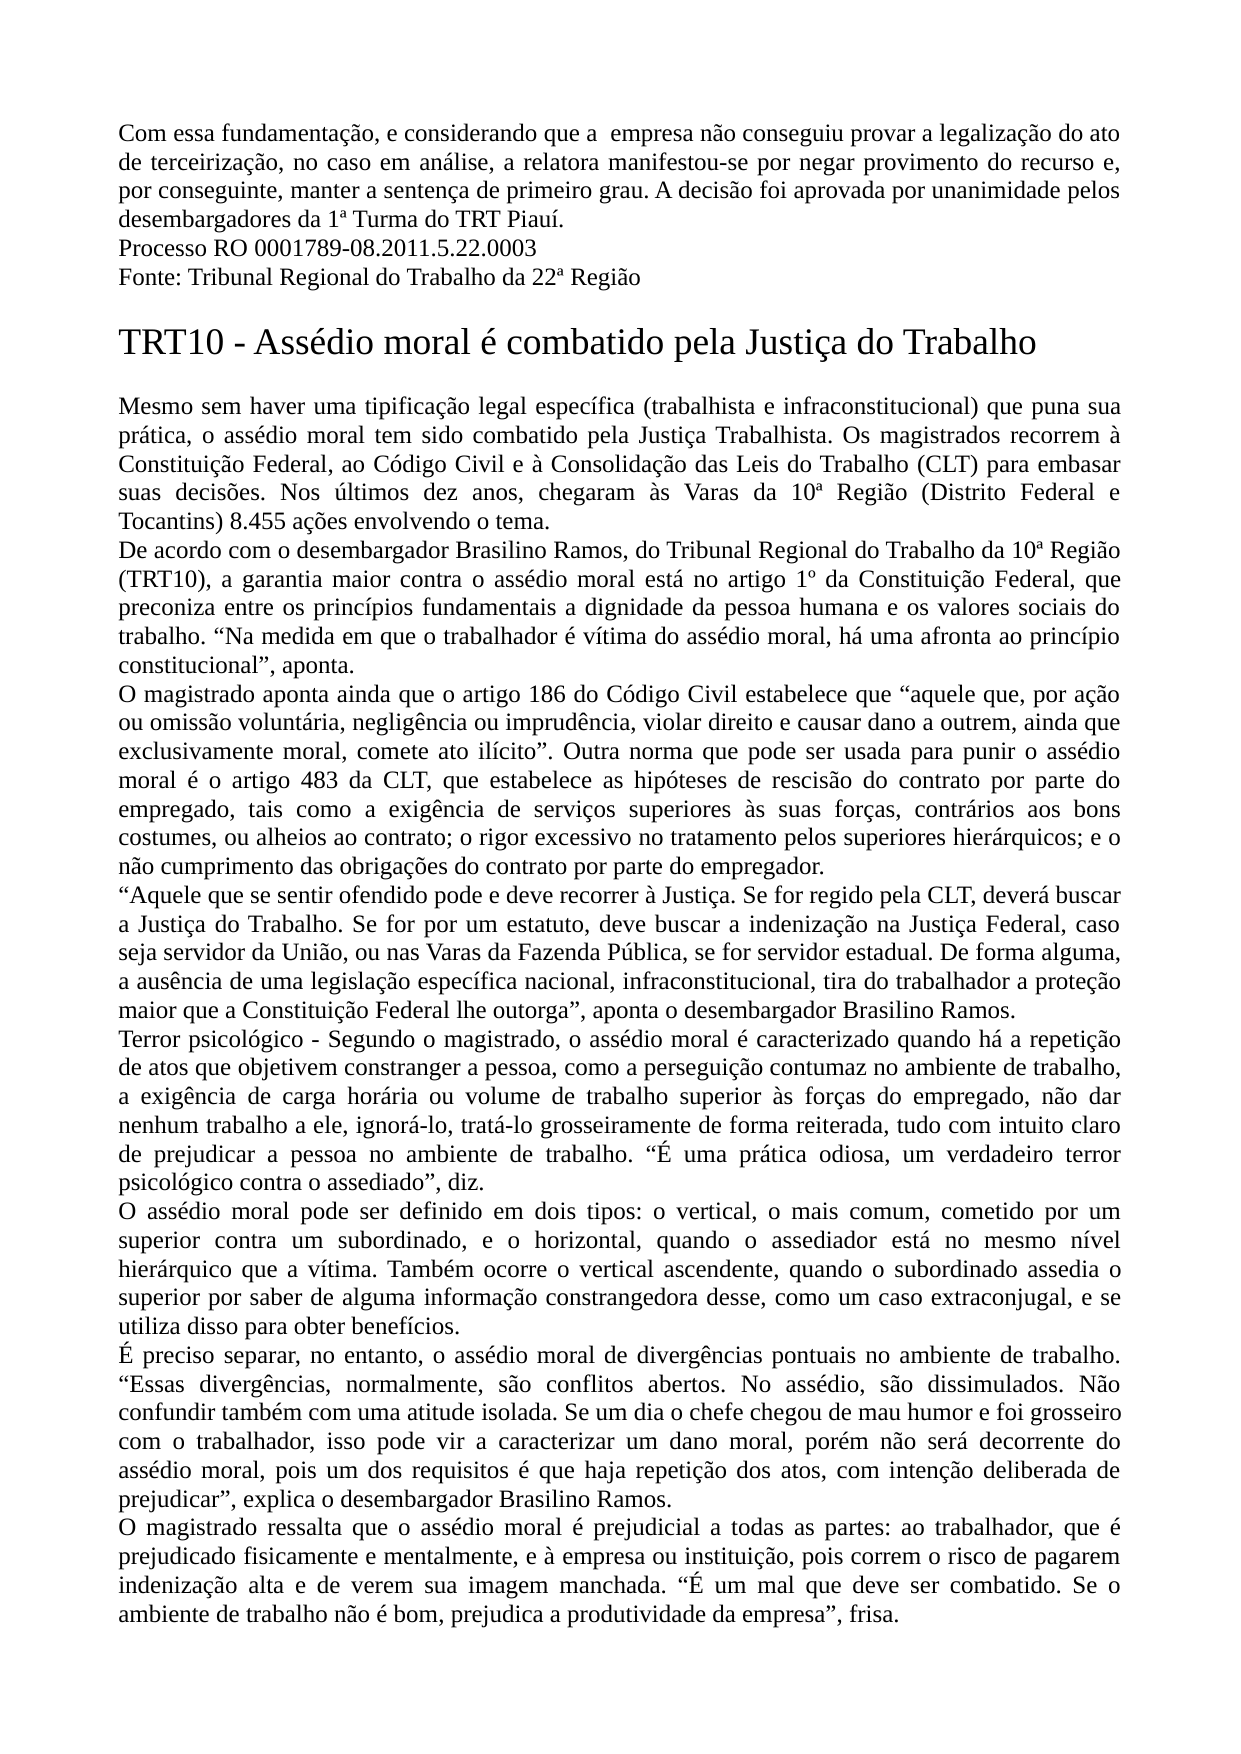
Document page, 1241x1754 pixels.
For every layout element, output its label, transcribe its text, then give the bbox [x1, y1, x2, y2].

text É preciso separar, no entanto, o assédio moral de divergências pontuais no ambiente de trabalho. “Essas divergências, normalmente, são conflitos abertos. No assédio, são dissimulados. Não confundir também com uma atitude isolada. Se um dia o chefe chegou de mau humor e foi grosseiro com o trabalhador, isso pode vir a caracterizar um dano moral, porém não será decorrente do assédio moral, pois um dos requisitos é que haja repetição dos atos, com intenção deliberada de prejudicar”, explica o desembargador Brasilino Ramos. [118, 1340, 1122, 1512]
text Processo RO 0001789-08.2011.5.22.0003 [118, 233, 1122, 262]
text TRT10 - Assédio moral é combatido pela Justiça do Trabalho [118, 319, 1122, 362]
text O magistrado ressalta que o assédio moral é prejudicial a todas as partes: ao trabalhador, que é prejudicado fisicamente e mentalmente, e à empresa ou instituição, pois correm o risco de pagarem indenização alta e de verem sua imagem manchada. “É um mal que deve ser combatido. Se o ambiente de trabalho não é bom, prejudica a produtividade da empresa”, frisa. [118, 1512, 1122, 1627]
text Mesmo sem haver uma tipificação legal específica (trabalhista e infraconstitucional) que puna sua prática, o assédio moral tem sido combatido pela Justiça Trabalhista. Os magistrados recorrem à Constituição Federal, ao Código Civil e à Consolidação das Leis do Trabalho (CLT) para embasar suas decisões. Nos últimos dez anos, chegaram às Varas da 10ª Região (Distrito Federal e Tocantins) 8.455 ações envolvendo o tema. [118, 391, 1122, 535]
text “Aquele que se sentir ofendido pode e deve recorrer à Justiça. Se for regido pela CLT, deverá buscar a Justiça do Trabalho. Se for por um estatuto, deve buscar a indenização na Justiça Federal, caso seja servidor da União, ou nas Varas da Fazenda Pública, se for servidor estadual. De forma alguma, a ausência de uma legislação específica nacional, infraconstitucional, tira do trabalhador a proteção maior que a Constituição Federal lhe outorga”, aponta o desembargador Brasilino Ramos. [118, 880, 1122, 1024]
text Fonte: Tribunal Regional do Trabalho da 22ª Região [118, 262, 1122, 291]
text O assédio moral pode ser definido em dois tipos: o vertical, o mais comum, cometido por um superior contra um subordinado, e o horizontal, quando o assediador está no mesmo nível hierárquico que a vítima. Também ocorre o vertical ascendente, quando o subordinado assedia o superior por saber de alguma informação constrangedora desse, como um caso extraconjugal, e se utiliza disso para obter benefícios. [118, 1196, 1122, 1340]
text O magistrado aponta ainda que o artigo 186 do Código Civil estabelece que “aquele que, por ação ou omissão voluntária, negligência ou imprudência, violar direito e causar dano a outrem, ainda que exclusivamente moral, comete ato ilícito”. Outra norma que pode ser usada para punir o assédio moral é o artigo 483 da CLT, que estabelece as hipóteses de rescisão do contrato por parte do empregado, tais como a exigência de serviços superiores às suas forças, contrários aos bons costumes, ou alheios ao contrato; o rigor excessivo no tratamento pelos superiores hierárquicos; e o não cumprimento das obrigações do contrato por parte do empregador. [118, 679, 1122, 880]
text Com essa fundamentação, e considerando que a empresa não conseguiu provar a legalização do ato de terceirização, no caso em análise, a relatora manifestou-se por negar provimento do recurso e, por conseguinte, manter a sentença de primeiro grau. A decisão foi aprovada por unanimidade pelos desembargadores da 1ª Turma do TRT Piauí. [118, 118, 1122, 233]
text Terror psicológico - Segundo o magistrado, o assédio moral é caracterizado quando há a repetição de atos que objetivem constranger a pessoa, como a perseguição contumaz no ambiente de trabalho, a exigência de carga horária ou volume de trabalho superior às forças do empregado, não dar nenhum trabalho a ele, ignorá-lo, tratá-lo grosseiramente de forma reiterada, tudo com intuito claro de prejudicar a pessoa no ambiente de trabalho. “É uma prática odiosa, um verdadeiro terror psicológico contra o assediado”, diz. [118, 1024, 1122, 1196]
text De acordo com o desembargador Brasilino Ramos, do Tribunal Regional do Trabalho da 10ª Região (TRT10), a garantia maior contra o assédio moral está no artigo 1º da Constituição Federal, que preconiza entre os princípios fundamentais a dignidade da pessoa humana e os valores sociais do trabalho. “Na medida em que o trabalhador é vítima do assédio moral, há uma afronta ao princípio constitucional”, aponta. [118, 535, 1122, 679]
